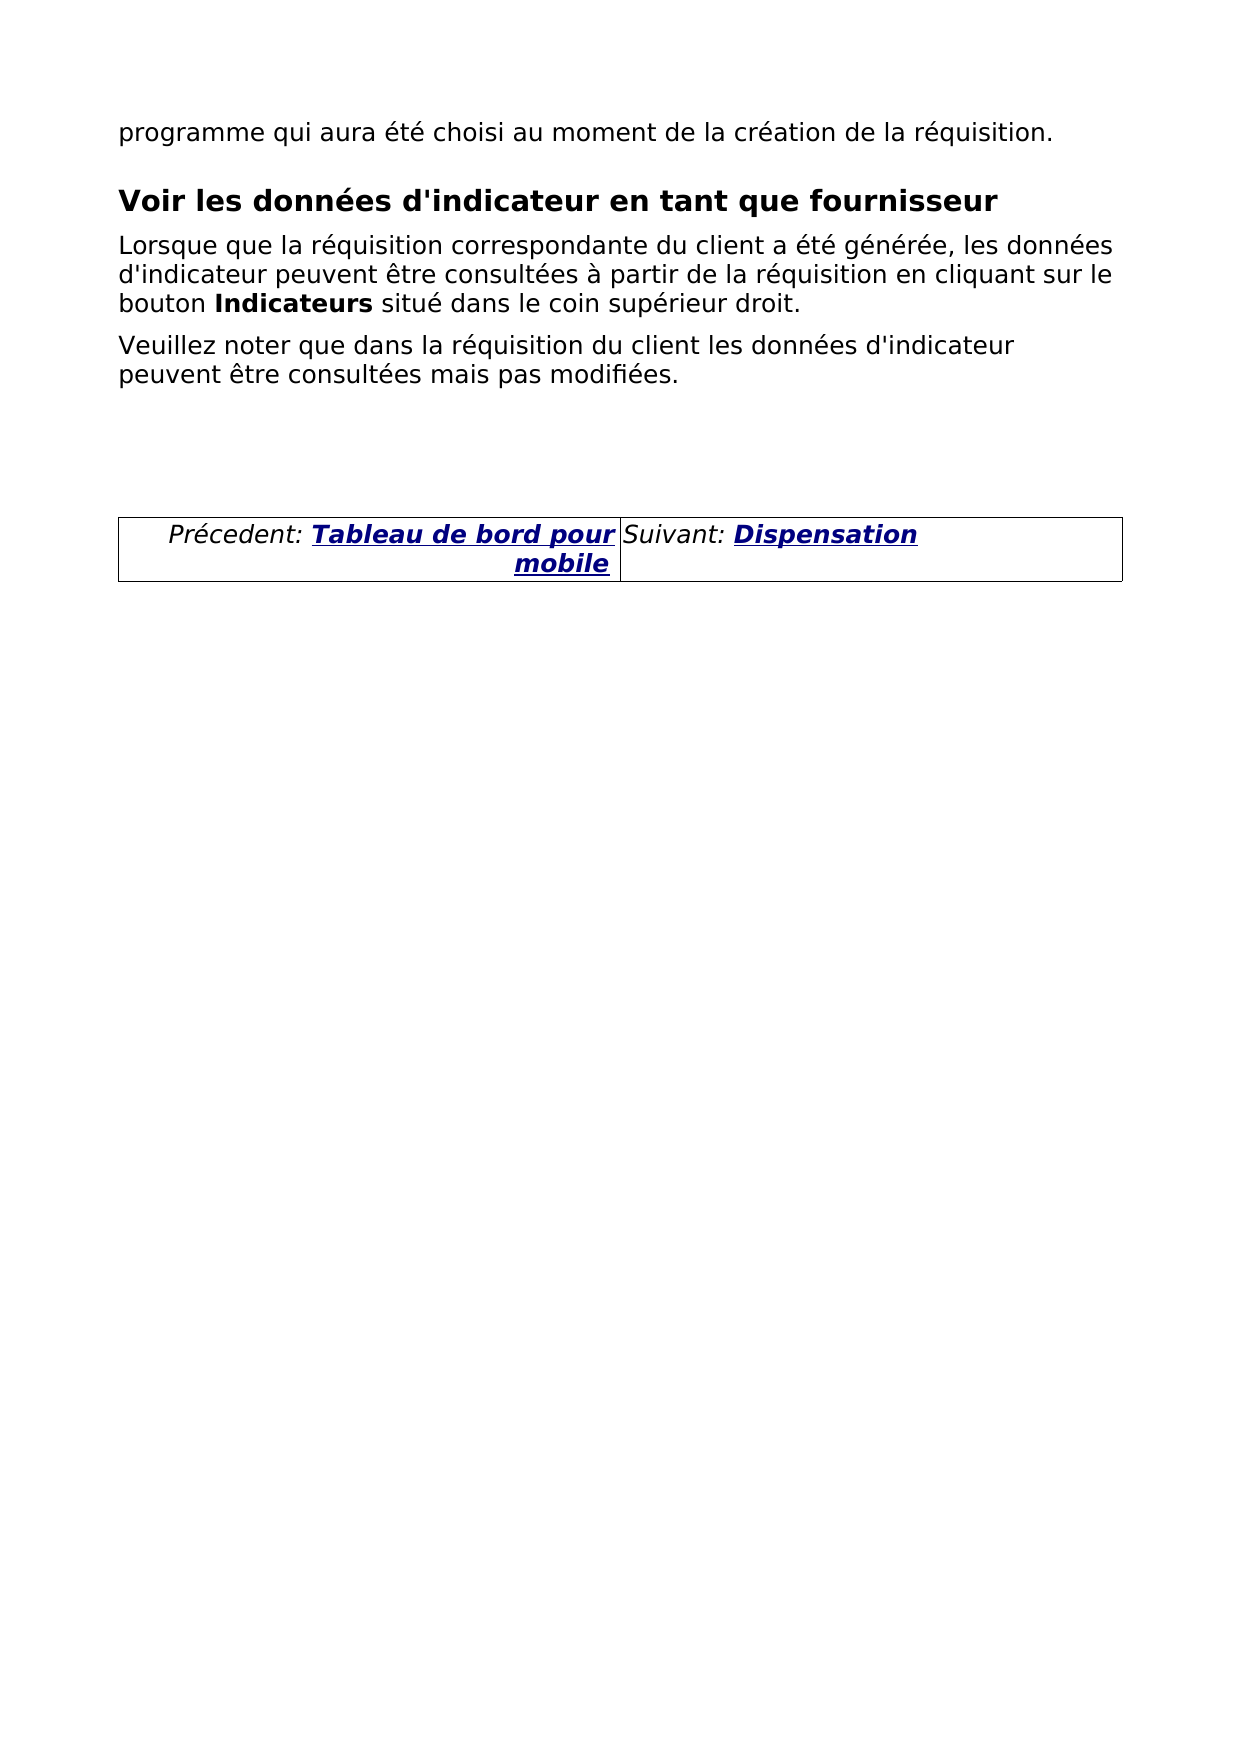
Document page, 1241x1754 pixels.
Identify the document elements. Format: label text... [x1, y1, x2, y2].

text Lorsque que la réquisition correspondante du client a été générée, les données d'indicateur peuvent être consultées à partir de la réquisition en cliquant sur le bouton Indicateurs situé dans le coin supérieur droit. [118, 231, 1122, 319]
table_header Suivant: Dispensation [621, 518, 1122, 581]
text Veuillez noter que dans la réquisition du client les données d'indicateur peuvent être consultées mais pas modifiées. [118, 331, 1122, 389]
subtitle Voir les données d'indicateur en tant que fournisseur [118, 185, 1122, 219]
table_header Précedent: Tableau de bord pour mobile [119, 518, 620, 581]
text programme qui aura été choisi au moment de la création de la réquisition. [118, 118, 1122, 147]
